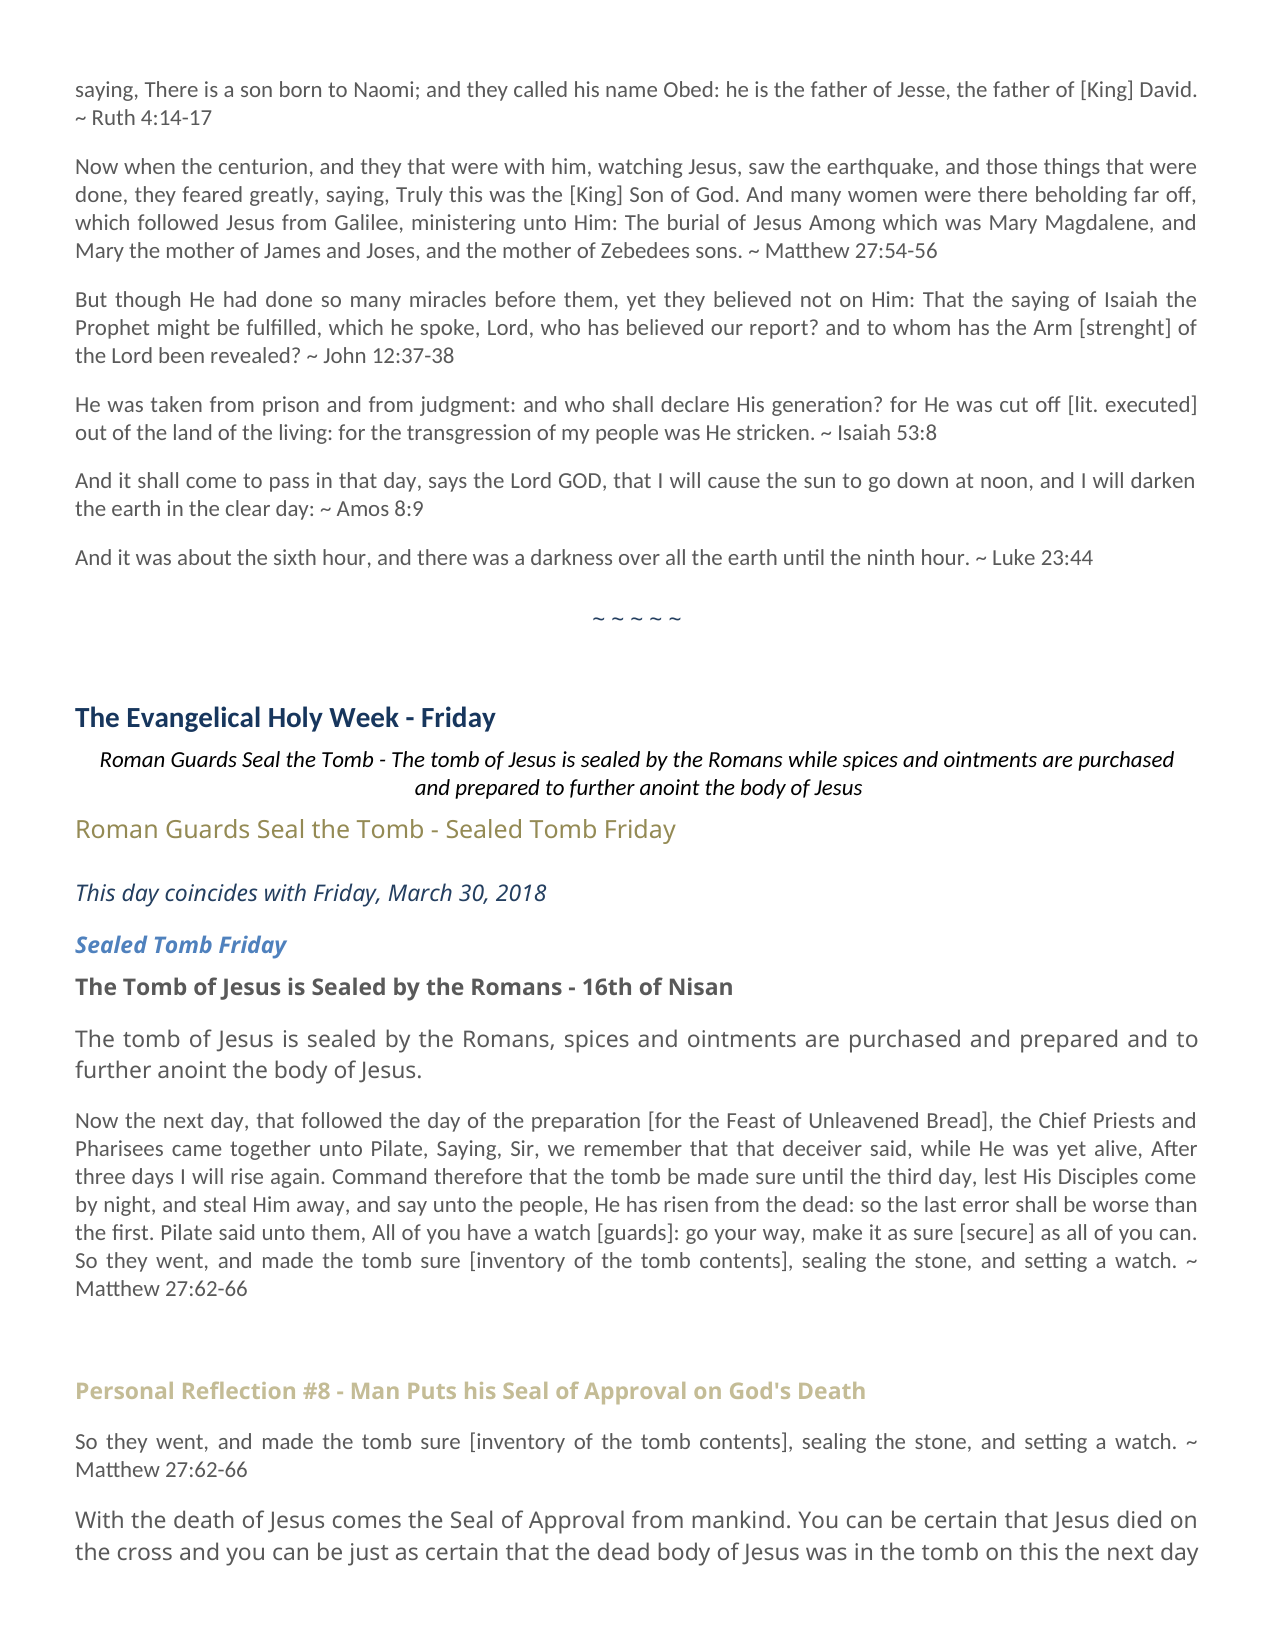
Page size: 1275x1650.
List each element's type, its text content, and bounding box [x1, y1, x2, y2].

subtitle ~ ~ ~ ~ ~ [75, 603, 1200, 634]
text saying, There is a son born to Naomi; and they called his name Obed: he is the father of Jesse, the father of [King] David. ~ Ruth 4:14-17 [75, 75, 1200, 131]
text The tomb of Jesus is sealed by the Romans, spices and ointments are purchased and prepared and to further anoint the body of Jesus. [75, 1023, 1200, 1085]
text He was taken from prison and from judgment: and who shall declare His generation? for He was cut off [lit. executed] out of the land of the living: for the transgression of my people was He stricken. ~ Isaiah 53:8 [75, 390, 1200, 446]
text The Tomb of Jesus is Sealed by the Romans - 16th of Nisan [75, 971, 1200, 1002]
text Roman Guards Seal the Tomb - The tomb of Jesus is sealed by the Romans while spices and ointments are purchased and prepared to further anoint the body of Jesus [75, 745, 1200, 801]
text Personal Reflection #8 - Man Puts his Seal of Approval on God's Death [75, 1375, 1200, 1407]
text Now when the centurion, and they that were with him, watching Jesus, saw the earthquake, and those things that were done, they feared greatly, saying, Truly this was the [King] Son of God. And many women were there beholding far off, which followed Jesus from Galilee, ministering unto Him: The burial of Jesus Among which was Mary Magdalene, and Mary the mother of James and Joses, and the mother of Zebedees sons. ~ Matthew 27:54-56 [75, 152, 1200, 264]
text But though He had done so many miracles before them, yet they believed not on Him: That the saying of Isaiah the Prophet might be fulfilled, which he spoke, Lord, who has believed our report? and to whom has the Arm [strenght] of the Lord been revealed? ~ John 12:37-38 [75, 285, 1200, 369]
subtitle Sealed Tomb Friday [75, 929, 1200, 960]
subtitle This day coincides with Friday, March 30, 2018 [75, 877, 1200, 908]
text So they went, and made the tomb sure [inventory of the tomb contents], sealing the stone, and setting a watch. ~ Matthew 27:62-66 [75, 1427, 1200, 1483]
text And it was about the sixth hour, and there was a darkness over all the earth until the ninth hour. ~ Luke 23:44 [75, 543, 1200, 571]
text And it shall come to pass in that day, says the Lord GOD, that I will cause the sun to go down at noon, and I will darken the earth in the clear day: ~ Amos 8:9 [75, 467, 1200, 523]
text Now the next day, that followed the day of the preparation [for the Feast of Unleavened Bread], the Chief Priests and Pharisees came together unto Pilate, Saying, Sir, we remember that that deceiver said, while He was yet alive, After three days I will rise again. Command therefore that the tomb be made sure until the third day, lest His Disciples come by night, and steal Him away, and say unto the people, He has risen from the dead: so the last error shall be worse than the first. Pilate said unto them, All of you have a watch [guards]: go your way, make it as sure [secure] as all of you can. So they went, and made the tomb sure [inventory of the tomb contents], sealing the stone, and setting a watch. ~ Matthew 27:62-66 [75, 1106, 1200, 1302]
subtitle The Evangelical Holy Week - Friday [75, 699, 1200, 735]
subtitle Roman Guards Seal the Tomb - Sealed Tomb Friday [75, 812, 1200, 846]
text With the death of Jesus comes the Seal of Approval from mankind. You can be certain that Jesus died on the cross and you can be just as certain that the dead body of Jesus was in the tomb on this the next day [75, 1504, 1200, 1567]
